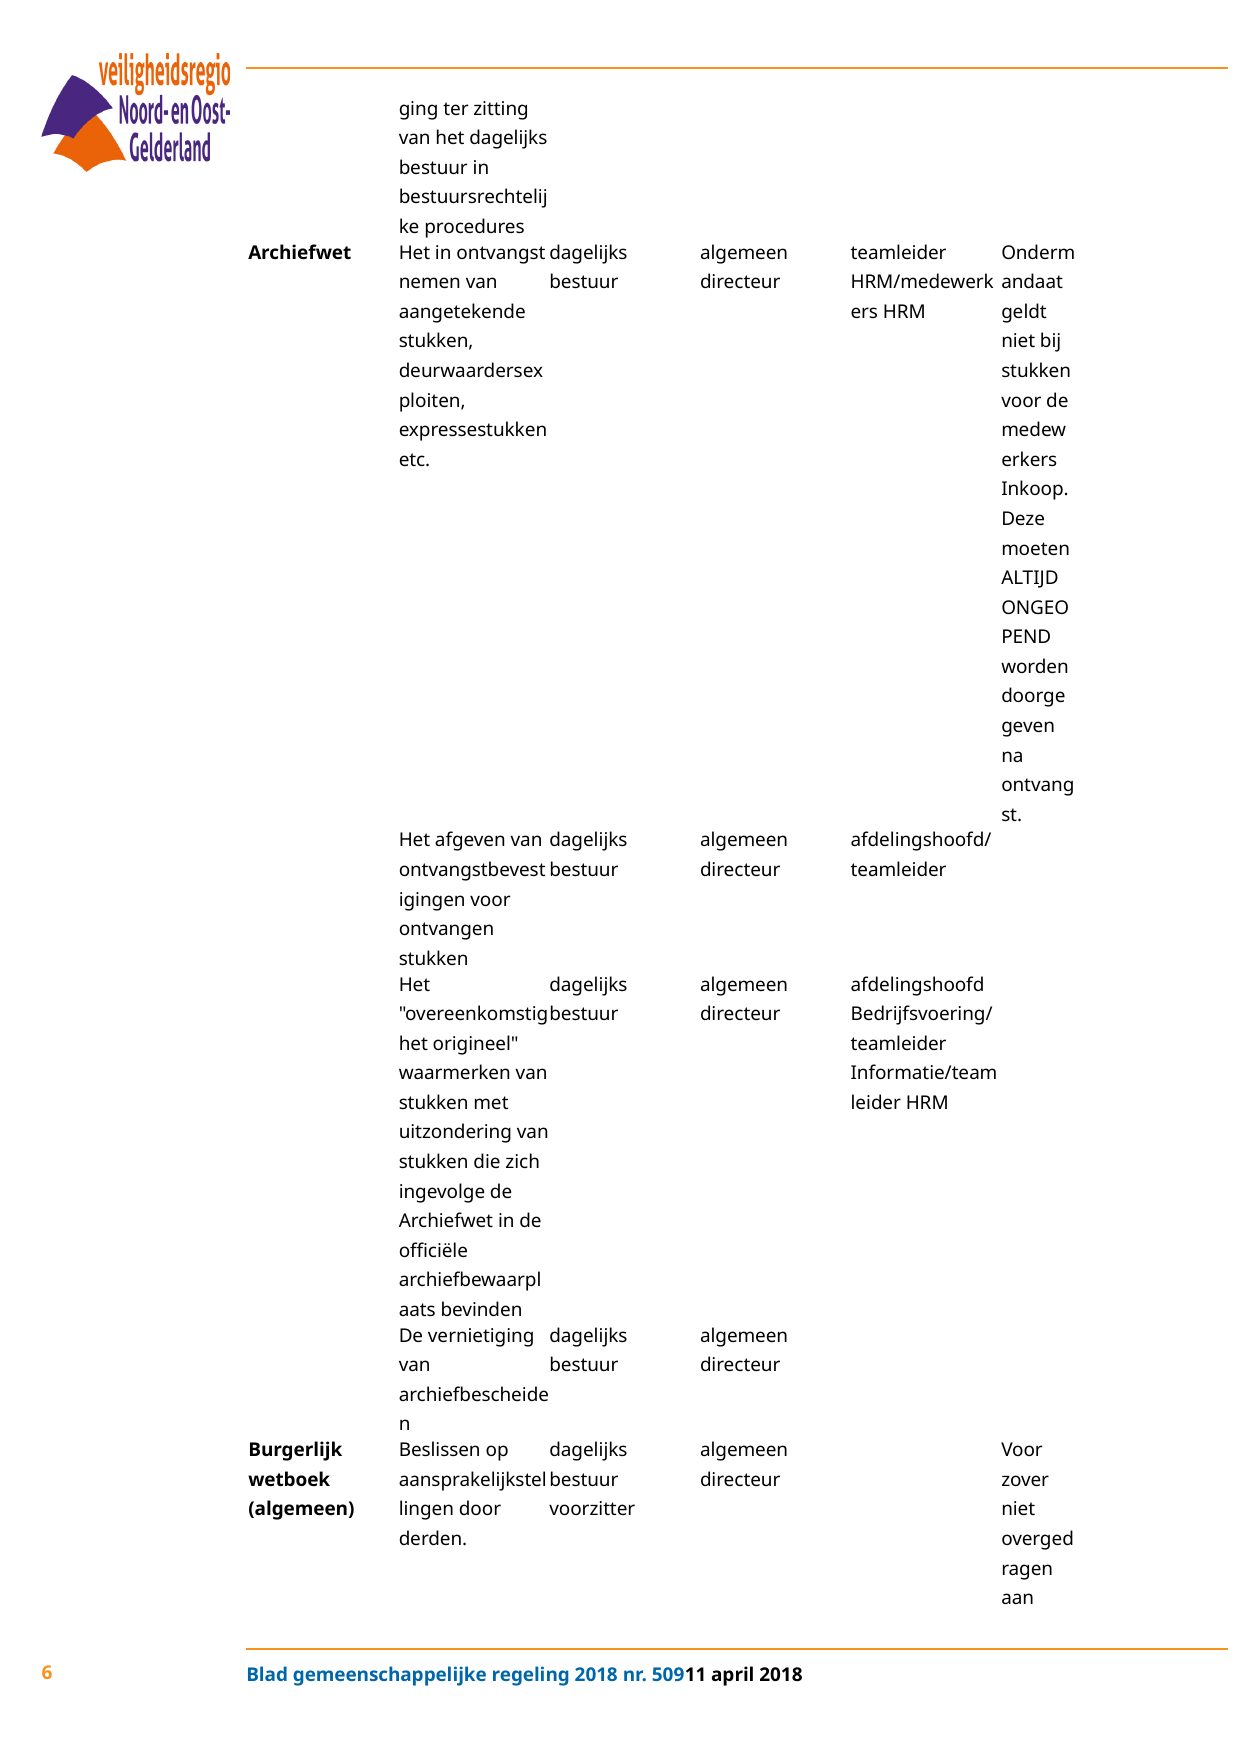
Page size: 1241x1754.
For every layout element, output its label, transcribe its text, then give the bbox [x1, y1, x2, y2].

table_cell [1001, 95, 1076, 239]
table_cell algemeen directeur [700, 971, 850, 1322]
table_cell [850, 95, 1001, 239]
table_cell Voor zover niet overgedragen aan [1001, 1436, 1076, 1610]
table_cell Het in ontvangst nemen van aangetekende stukken, deurwaardersexploiten, expressestukken etc. [399, 239, 549, 827]
table_cell [850, 1322, 1001, 1436]
table_cell algemeen directeur [700, 827, 850, 971]
table_cell algemeen directeur [700, 239, 850, 827]
table_cell Burgerlijk wetboek (algemeen) [248, 1436, 398, 1610]
table_cell dagelijks bestuur [549, 1322, 700, 1436]
table_cell Beslissen op aansprakelijkstellingen door derden. [399, 1436, 549, 1610]
table_cell teamleider HRM/medewerkers HRM [850, 239, 1001, 827]
table_cell [248, 971, 398, 1322]
table_cell afdelingshoofd/teamleider [850, 827, 1001, 971]
table_cell De vernietiging van archiefbescheiden [399, 1322, 549, 1436]
picture [41, 47, 231, 172]
table_cell [850, 1436, 1001, 1610]
table_cell algemeen directeur [700, 1322, 850, 1436]
table_cell dagelijks bestuur [549, 827, 700, 971]
table_cell [700, 95, 850, 239]
table_cell algemeen directeur [700, 1436, 850, 1610]
table_cell [248, 95, 398, 239]
table_cell [1001, 827, 1076, 971]
table_cell dagelijks bestuur [549, 239, 700, 827]
table_cell dagelijks bestuur voorzitter [549, 1436, 700, 1610]
table_cell [1001, 1322, 1076, 1436]
table_cell ging ter zitting van het dagelijks bestuur in bestuursrechtelijke procedures [399, 95, 549, 239]
table_cell Het "overeenkomstig het origineel" waarmerken van stukken met uitzondering van stukken die zich ingevolge de Archiefwet in de officiële archiefbewaarplaats bevinden [399, 971, 549, 1322]
table_cell afdelingshoofd Bedrijfsvoering/ teamleider Informatie/teamleider HRM [850, 971, 1001, 1322]
table_cell Het afgeven van ontvangstbevestigingen voor ontvangen stukken [399, 827, 549, 971]
table_cell [248, 1322, 398, 1436]
table_cell [1001, 971, 1076, 1322]
table_cell Archiefwet [248, 239, 398, 827]
table_cell [248, 827, 398, 971]
table_cell Ondermandaat geldt niet bij stukken voor de medewerkers Inkoop. Deze moeten ALTIJD ONGEOPEND worden doorgegeven na ontvangst. [1001, 239, 1076, 827]
table_cell dagelijks bestuur [549, 971, 700, 1322]
table_cell [549, 95, 700, 239]
